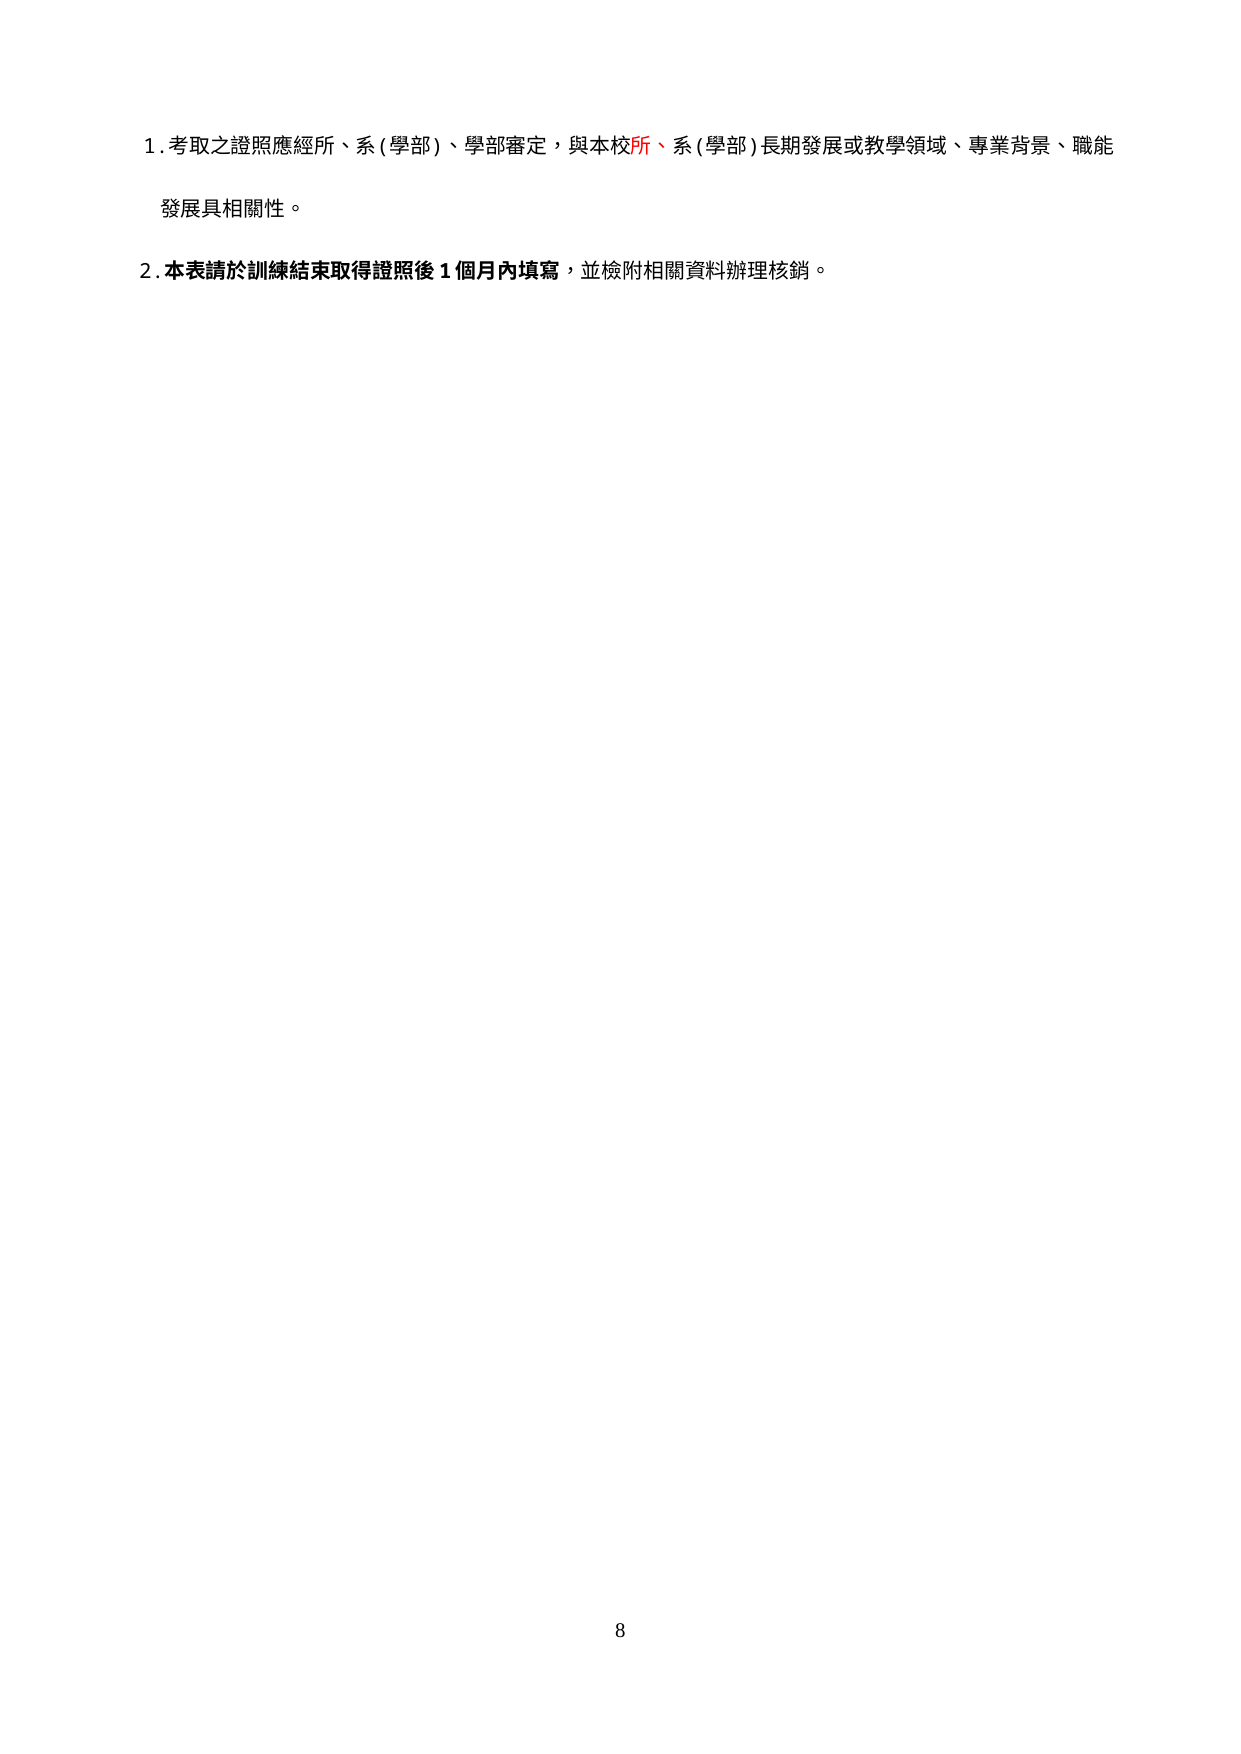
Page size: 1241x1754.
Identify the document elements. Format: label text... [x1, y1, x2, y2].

text 2.本表請於訓練結束取得證照後1個月內填寫，並檢附相關資料辦理核銷。 [118, 228, 1122, 291]
text 1.考取之證照應經所、系(學部)、學部審定，與本校所、系(學部)長期發展或教學領域、專業背景、職能發展具相關性。 [118, 103, 1122, 228]
